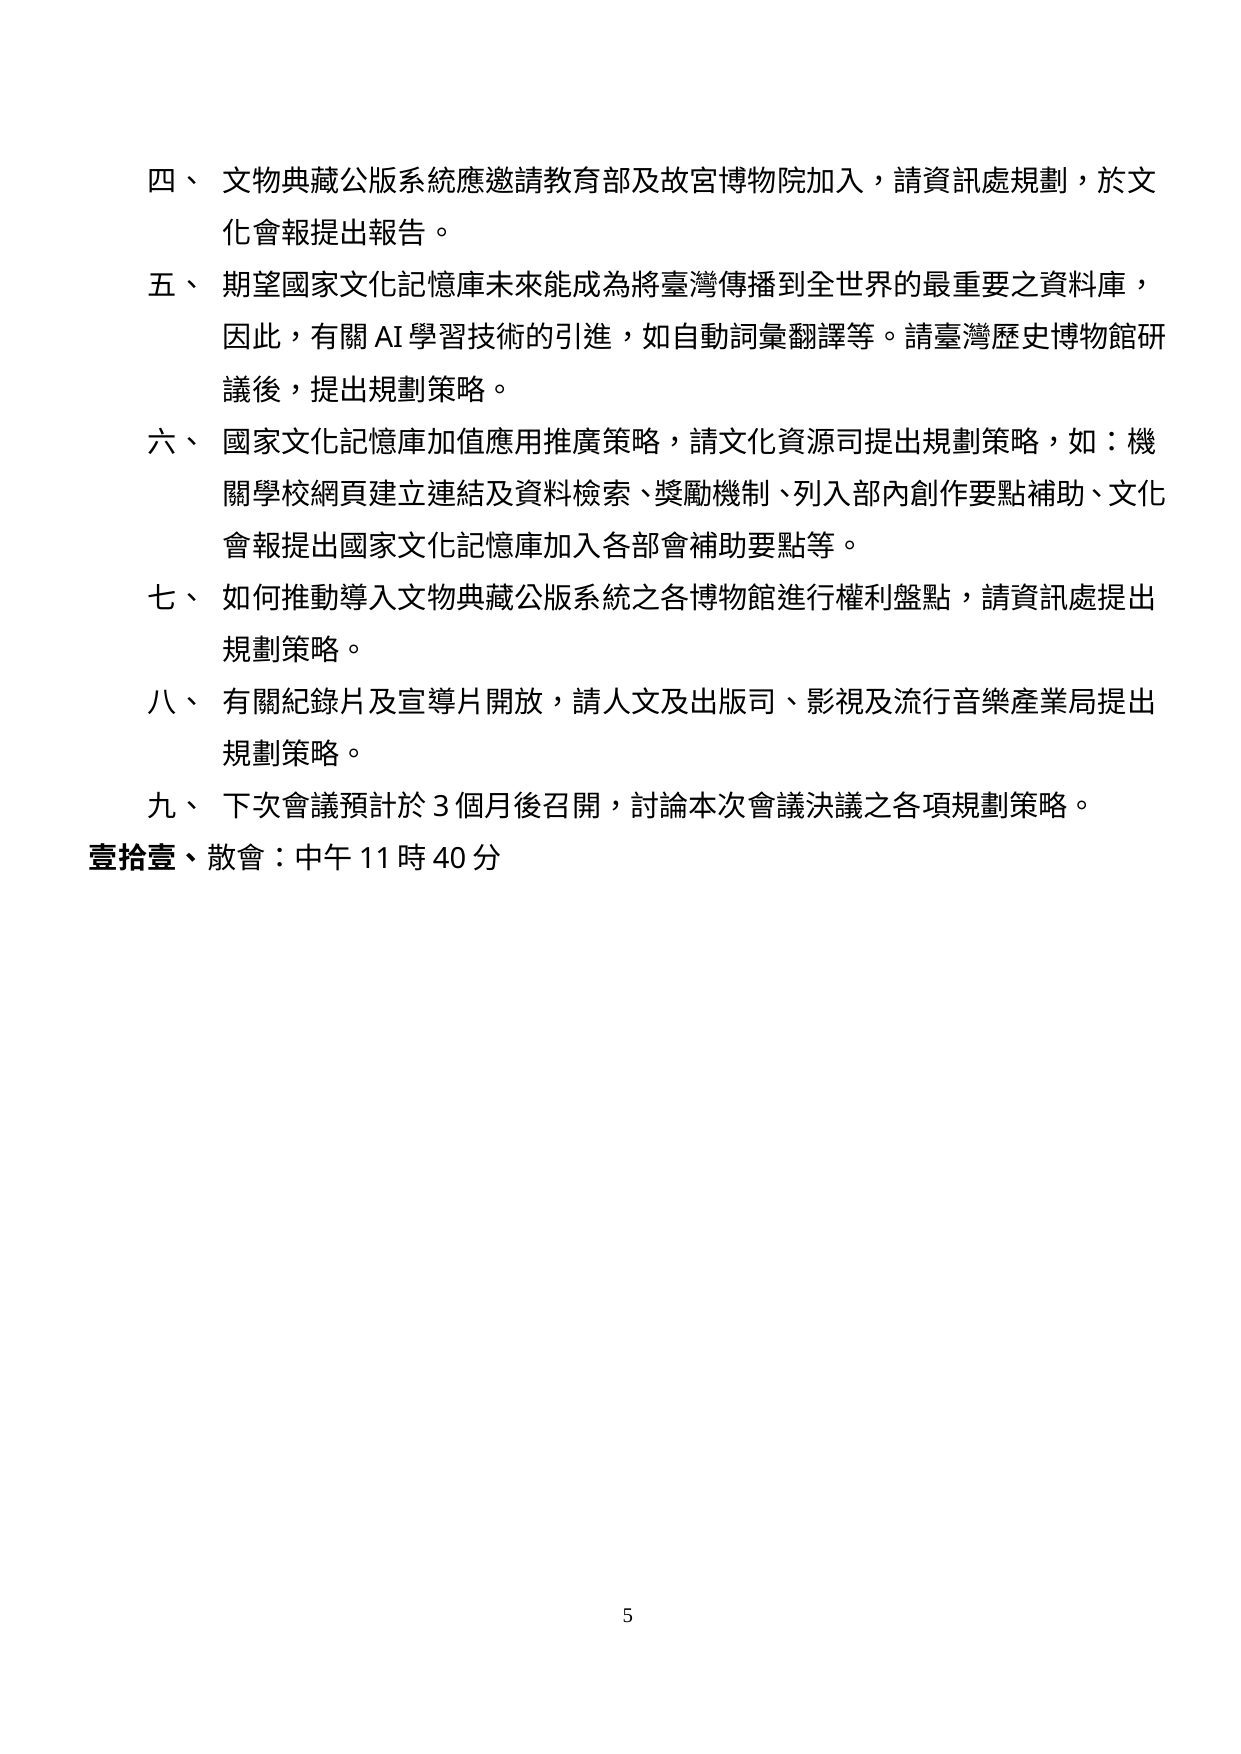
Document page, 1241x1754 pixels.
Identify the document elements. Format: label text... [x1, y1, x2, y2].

list 有關紀錄片及宣導片開放，請人文及出版司、影視及流行音樂產業局提出規劃策略。 [148, 671, 1167, 775]
list 散會：中午11時40分 [89, 827, 1167, 879]
list 如何推動導入文物典藏公版系統之各博物館進行權利盤點，請資訊處提出規劃策略。 [148, 567, 1167, 671]
list 下次會議預計於3個月後召開，討論本次會議決議之各項規劃策略。 [148, 775, 1167, 827]
list 期望國家文化記憶庫未來能成為將臺灣傳播到全世界的最重要之資料庫，因此，有關AI學習技術的引進，如自動詞彙翻譯等。請臺灣歷史博物館研議後，提出規劃策略。 [148, 254, 1167, 410]
list 文物典藏公版系統應邀請教育部及故宮博物院加入，請資訊處規劃，於文化會報提出報告。 [148, 150, 1167, 254]
list 國家文化記憶庫加值應用推廣策略，請文化資源司提出規劃策略，如：機關學校網頁建立連結及資料檢索、獎勵機制、列入部內創作要點補助、文化會報提出國家文化記憶庫加入各部會補助要點等。 [148, 410, 1167, 567]
